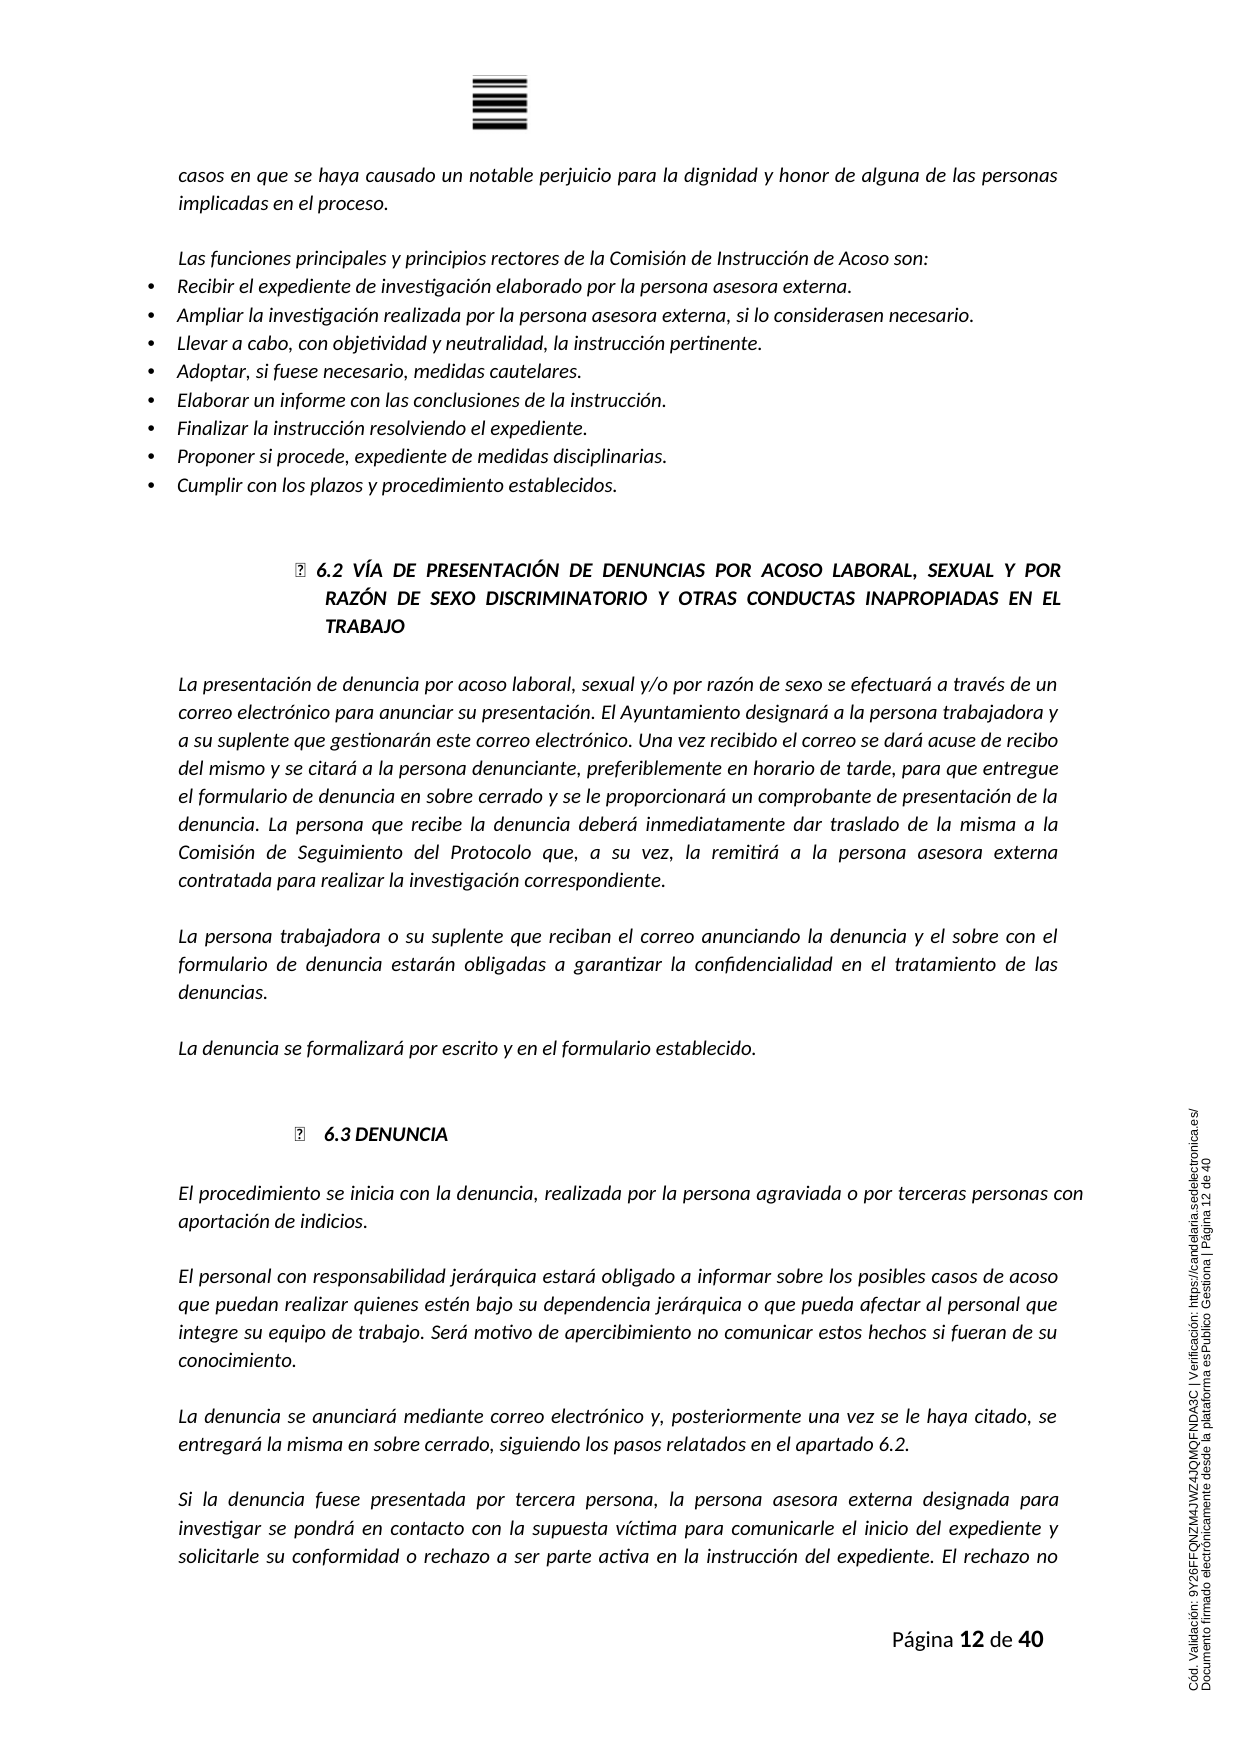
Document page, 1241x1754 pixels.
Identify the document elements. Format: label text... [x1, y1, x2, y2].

text Si la denuncia fuese presentada por tercera persona, la persona asesora externa designada para investigar se pondrá en contacto con la supuesta víctima para comunicarle el inicio del expediente y solicitarle su conformidad o rechazo a ser parte activa en la instrucción del expediente. El rechazo no [178, 1487, 1062, 1568]
subtitle  6.2 VÍA DE PRESENTACIÓN DE DENUNCIAS POR ACOSO LABORAL, SEXUAL Y POR RAZÓN DE SEXO DISCRIMINATORIO Y OTRAS CONDUCTAS INAPROPIADAS EN EL TRABAJO [295, 557, 1064, 639]
list Llevar a cabo, con objetividad y neutralidad, la instrucción pertinente. [147, 330, 1087, 356]
text casos en que se haya causado un notable perjuicio para la dignidad y honor de alguna de las personas implicadas en el proceso. [178, 162, 1062, 216]
text La denuncia se formalizará por escrito y en el formulario establecido. [178, 1035, 1087, 1060]
list Finalizar la instrucción resolviendo el expediente. [147, 415, 1087, 441]
text La denuncia se anunciará mediante correo electrónico y, posteriormente una vez se le haya citado, se entregará la misma en sobre cerrado, siguiendo los pasos relatados en el apartado 6.2. [178, 1403, 1061, 1457]
list Adoptar, si fuese necesario, medidas cautelares. [147, 359, 1087, 384]
subtitle  6.3 DENUNCIA [177, 1119, 1088, 1147]
text La presentación de denuncia por acoso laboral, sexual y/o por razón de sexo se efectuará a través de un correo electrónico para anunciar su presentación. El Ayuntamiento designará a la persona trabajadora y a su suplente que gestionarán este correo electrónico. Una vez recibido el correo se dará acuse de recibo del mismo y se citará a la persona denunciante, preferiblemente en horario de tarde, para que entregue el formulario de denuncia en sobre cerrado y se le proporcionará un comprobante de presentación de la denuncia. La persona que recibe la denuncia deberá inmediatamente dar traslado de la misma a la Comisión de Seguimiento del Protocolo que, a su vez, la remitirá a la persona asesora externa contratada para realizar la investigación correspondiente. [178, 671, 1062, 893]
text El personal con responsabilidad jerárquica estará obligado a informar sobre los posibles casos de acoso que puedan realizar quienes estén bajo su dependencia jerárquica o que pueda afectar al personal que integre su equipo de trabajo. Será motivo de apercibimiento no comunicar estos hechos si fueran de su conocimiento. [178, 1263, 1062, 1373]
list Recibir el expediente de investigación elaborado por la persona asesora externa. [147, 274, 1087, 299]
text La persona trabajadora o su suplente que reciban el correo anunciando la denuncia y el sobre con el formulario de denuncia estarán obligadas a garantizar la confidencialidad en el tratamiento de las denuncias. [178, 923, 1062, 1005]
list Cumplir con los plazos y procedimiento establecidos. [147, 472, 1087, 497]
text El procedimiento se inicia con la denuncia, realizada por la persona agraviada o por terceras personas con aportación de indicios. [178, 1180, 1087, 1233]
text Las funciones principales y principios rectores de la Comisión de Instrucción de Acoso son: [178, 246, 1087, 271]
list Proponer si procede, expediente de medidas disciplinarias. [147, 443, 1087, 469]
list Ampliar la investigación realizada por la persona asesora externa, si lo considerasen necesario. [147, 302, 1087, 327]
list Elaborar un informe con las conclusiones de la instrucción. [147, 387, 1087, 412]
